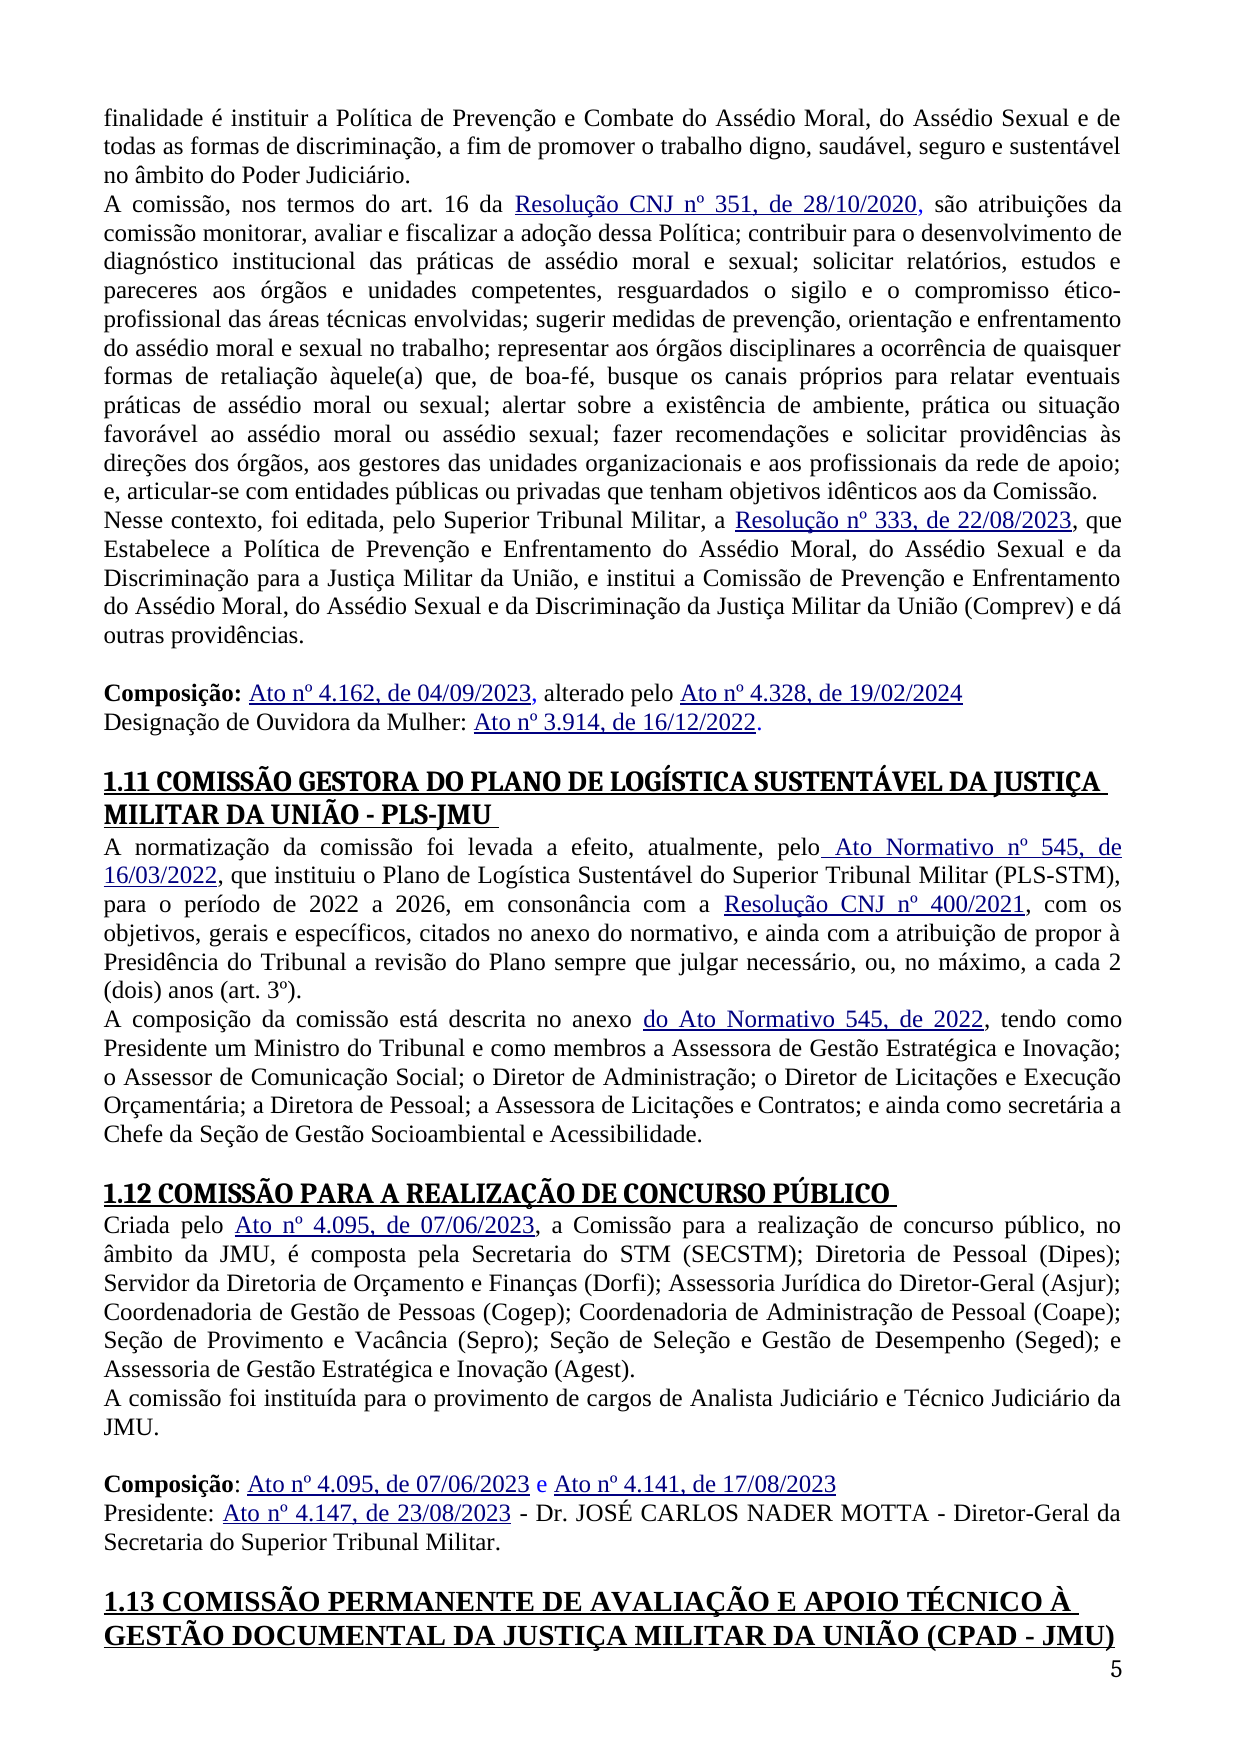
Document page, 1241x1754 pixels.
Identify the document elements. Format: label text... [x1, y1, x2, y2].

text A comissão, nos termos do art. 16 da Resolução CNJ nº 351, de 28/10/2020, são atribuições da comissão monitorar, avaliar e fiscalizar a adoção dessa Política; contribuir para o desenvolvimento de diagnóstico institucional das práticas de assédio moral e sexual; solicitar relatórios, estudos e pareceres aos órgãos e unidades competentes, resguardados o sigilo e o compromisso ético- profissional das áreas técnicas envolvidas; sugerir medidas de prevenção, orientação e enfrentamento do assédio moral e sexual no trabalho; representar aos órgãos disciplinares a ocorrência de quaisquer formas de retaliação àquele(a) que, de boa-fé, busque os canais próprios para relatar eventuais práticas de assédio moral ou sexual; alertar sobre a existência de ambiente, prática ou situação favorável ao assédio moral ou assédio sexual; fazer recomendações e solicitar providências às direções dos órgãos, aos gestores das unidades organizacionais e aos profissionais da rede de apoio; e, articular-se com entidades públicas ou privadas que tenham objetivos idênticos aos da Comissão. [103, 189, 1122, 505]
text finalidade é instituir a Política de Prevenção e Combate do Assédio Moral, do Assédio Sexual e de todas as formas de discriminação, a fim de promover o trabalho digno, saudável, seguro e sustentável no âmbito do Poder Judiciário. [103, 103, 1122, 189]
text Criada pelo Ato nº 4.095, de 07/06/2023, a Comissão para a realização de concurso público, no âmbito da JMU, é composta pela Secretaria do STM (SECSTM); Diretoria de Pessoal (Dipes); Servidor da Diretoria de Orçamento e Finanças (Dorfi); Assessoria Jurídica do Diretor-Geral (Asjur); Coordenadoria de Gestão de Pessoas (Cogep); Coordenadoria de Administração de Pessoal (Coape); Seção de Provimento e Vacância (Sepro); Seção de Seleção e Gestão de Desempenho (Seged); e Assessoria de Gestão Estratégica e Inovação (Agest). [103, 1210, 1122, 1383]
text A normatização da comissão foi levada a efeito, atualmente, pelo Ato Normativo nº 545, de 16/03/2022, que instituiu o Plano de Logística Sustentável do Superior Tribunal Militar (PLS-STM), para o período de 2022 a 2026, em consonância com a Resolução CNJ nº 400/2021, com os objetivos, gerais e específicos, citados no anexo do normativo, e ainda com a atribuição de propor à Presidência do Tribunal a revisão do Plano sempre que julgar necessário, ou, no máximo, a cada 2 (dois) anos (art. 3º). [103, 832, 1122, 1004]
text A composição da comissão está descrita no anexo do Ato Normativo 545, de 2022, tendo como Presidente um Ministro do Tribunal e como membros a Assessora de Gestão Estratégica e Inovação; o Assessor de Comunicação Social; o Diretor de Administração; o Diretor de Licitações e Execução Orçamentária; a Diretora de Pessoal; a Assessora de Licitações e Contratos; e ainda como secretária a Chefe da Seção de Gestão Socioambiental e Acessibilidade. [103, 1004, 1122, 1148]
text Nesse contexto, foi editada, pelo Superior Tribunal Militar, a Resolução nº 333, de 22/08/2023, que Estabelece a Política de Prevenção e Enfrentamento do Assédio Moral, do Assédio Sexual e da Discriminação para a Justiça Militar da União, e institui a Comissão de Prevenção e Enfrentamento do Assédio Moral, do Assédio Sexual e da Discriminação da Justiça Militar da União (Comprev) e dá outras providências. [103, 505, 1122, 650]
text Composição: Ato nº 4.162, de 04/09/2023, alterado pelo Ato nº 4.328, de 19/02/2024 [103, 678, 1122, 707]
text Designação de Ouvidora da Mulher: Ato nº 3.914, de 16/12/2022. [103, 707, 1122, 736]
text 1.11 COMISSÃO GESTORA DO PLANO DE LOGÍSTICA SUSTENTÁVEL DA JUSTIÇA MILITAR DA UNIÃO - PLS-JMU [103, 765, 1122, 832]
text Presidente: Ato nº 4.147, de 23/08/2023 - Dr. JOSÉ CARLOS NADER MOTTA - Diretor-Geral da Secretaria do Superior Tribunal Militar. [103, 1498, 1122, 1555]
text A comissão foi instituída para o provimento de cargos de Analista Judiciário e Técnico Judiciário da JMU. [103, 1383, 1122, 1440]
text Composição: Ato nº 4.095, de 07/06/2023 e Ato nº 4.141, de 17/08/2023 [103, 1469, 1122, 1498]
text 1.12 COMISSÃO PARA A REALIZAÇÃO DE CONCURSO PÚBLICO [103, 1177, 1122, 1210]
text 1.13 COMISSÃO PERMANENTE DE AVALIAÇÃO E APOIO TÉCNICO À GESTÃO DOCUMENTAL DA JUSTIÇA MILITAR DA UNIÃO (CPAD - JMU) [103, 1584, 1122, 1651]
